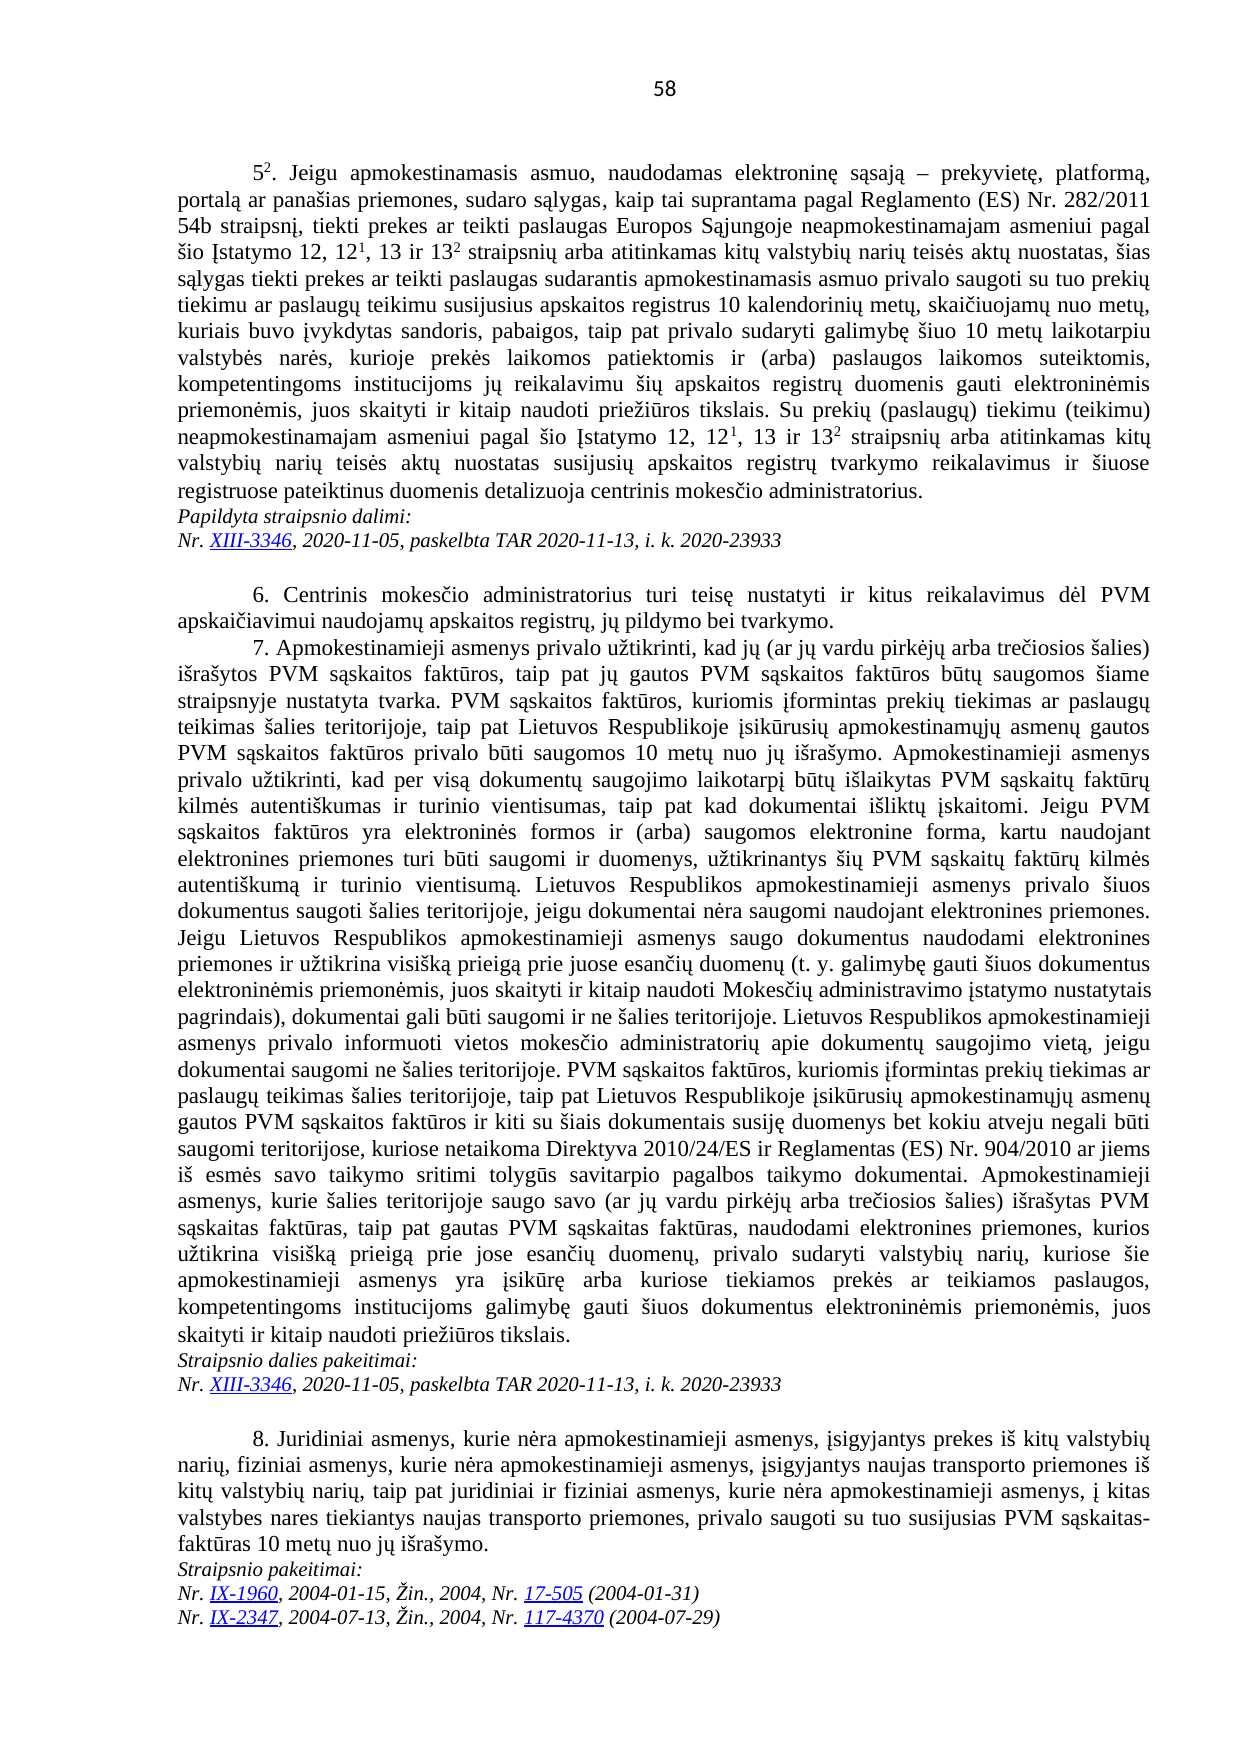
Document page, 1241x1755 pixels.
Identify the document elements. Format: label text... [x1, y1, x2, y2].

text Straipsnio dalies pakeitimai: [177, 1348, 1152, 1372]
text Straipsnio pakeitimai: [177, 1557, 1152, 1581]
text Nr. XIII-3346, 2020-11-05, paskelbta TAR 2020-11-13, i. k. 2020-23933 [177, 1372, 1152, 1396]
text 6. Centrinis mokesčio administratorius turi teisę nustatyti ir kitus reikalavimus dėl PVM apskaičiavimui naudojamų apskaitos registrų, jų pildymo bei tvarkymo. [177, 581, 1152, 634]
text 8. Juridiniai asmenys, kurie nėra apmokestinamieji asmenys, įsigyjantys prekes iš kitų valstybių narių, fiziniai asmenys, kurie nėra apmokestinamieji asmenys, įsigyjantys naujas transporto priemones iš kitų valstybių narių, taip pat juridiniai ir fiziniai asmenys, kurie nėra apmokestinamieji asmenys, į kitas valstybes nares tiekiantys naujas transporto priemones, privalo saugoti su tuo susijusias PVM sąskaitas-faktūras 10 metų nuo jų išrašymo. [177, 1425, 1152, 1557]
text Nr. IX-1960, 2004-01-15, Žin., 2004, Nr. 17-505 (2004-01-31) [177, 1581, 1152, 1605]
text Nr. XIII-3346, 2020-11-05, paskelbta TAR 2020-11-13, i. k. 2020-23933 [177, 528, 1152, 552]
text Nr. IX-2347, 2004-07-13, Žin., 2004, Nr. 117-4370 (2004-07-29) [177, 1605, 1152, 1629]
text 7. Apmokestinamieji asmenys privalo užtikrinti, kad jų (ar jų vardu pirkėjų arba trečiosios šalies) išrašytos PVM sąskaitos faktūros, taip pat jų gautos PVM sąskaitos faktūros būtų saugomos šiame straipsnyje nustatyta tvarka. PVM sąskaitos faktūros, kuriomis įformintas prekių tiekimas ar paslaugų teikimas šalies teritorijoje, taip pat Lietuvos Respublikoje įsikūrusių apmokestinamųjų asmenų gautos PVM sąskaitos faktūros privalo būti saugomos 10 metų nuo jų išrašymo. Apmokestinamieji asmenys privalo užtikrinti, kad per visą dokumentų saugojimo laikotarpį būtų išlaikytas PVM sąskaitų faktūrų kilmės autentiškumas ir turinio vientisumas, taip pat kad dokumentai išliktų įskaitomi. Jeigu PVM sąskaitos faktūros yra elektroninės formos ir (arba) saugomos elektronine forma, kartu naudojant elektronines priemones turi būti saugomi ir duomenys, užtikrinantys šių PVM sąskaitų faktūrų kilmės autentiškumą ir turinio vientisumą. Lietuvos Respublikos apmokestinamieji asmenys privalo šiuos dokumentus saugoti šalies teritorijoje, jeigu dokumentai nėra saugomi naudojant elektronines priemones. Jeigu Lietuvos Respublikos apmokestinamieji asmenys saugo dokumentus naudodami elektronines priemones ir užtikrina visišką prieigą prie juose esančių duomenų (t. y. galimybę gauti šiuos dokumentus elektroninėmis priemonėmis, juos skaityti ir kitaip naudoti Mokesčių administravimo įstatymo nustatytais pagrindais), dokumentai gali būti saugomi ir ne šalies teritorijoje. Lietuvos Respublikos apmokestinamieji asmenys privalo informuoti vietos mokesčio administratorių apie dokumentų saugojimo vietą, jeigu dokumentai saugomi ne šalies teritorijoje. PVM sąskaitos faktūros, kuriomis įformintas prekių tiekimas ar paslaugų teikimas šalies teritorijoje, taip pat Lietuvos Respublikoje įsikūrusių apmokestinamųjų asmenų gautos PVM sąskaitos faktūros ir kiti su šiais dokumentais susiję duomenys bet kokiu atveju negali būti saugomi teritorijose, kuriose netaikoma Direktyva 2010/24/ES ir Reglamentas (ES) Nr. 904/2010 ar jiems iš esmės savo taikymo sritimi tolygūs savitarpio pagalbos taikymo dokumentai. Apmokestinamieji asmenys, kurie šalies teritorijoje saugo savo (ar jų vardu pirkėjų arba trečiosios šalies) išrašytas PVM sąskaitas faktūras, taip pat gautas PVM sąskaitas faktūras, naudodami elektronines priemones, kurios užtikrina visišką prieigą prie jose esančių duomenų, privalo sudaryti valstybių narių, kuriose šie apmokestinamieji asmenys yra įsikūrę arba kuriose tiekiamos prekės ar teikiamos paslaugos, kompetentingoms institucijoms galimybę gauti šiuos dokumentus elektroninėmis priemonėmis, juos skaityti ir kitaip naudoti priežiūros tikslais. [177, 634, 1152, 1348]
text 52. Jeigu apmokestinamasis asmuo, naudodamas elektroninę sąsają – prekyvietę, platformą, portalą ar panašias priemones, sudaro sąlygas, kaip tai suprantama pagal Reglamento (ES) Nr. 282/2011 54b straipsnį, tiekti prekes ar teikti paslaugas Europos Sąjungoje neapmokestinamajam asmeniui pagal šio Įstatymo 12, 121, 13 ir 132 straipsnių arba atitinkamas kitų valstybių narių teisės aktų nuostatas, šias sąlygas tiekti prekes ar teikti paslaugas sudarantis apmokestinamasis asmuo privalo saugoti su tuo prekių tiekimu ar paslaugų teikimu susijusius apskaitos registrus 10 kalendorinių metų, skaičiuojamų nuo metų, kuriais buvo įvykdytas sandoris, pabaigos, taip pat privalo sudaryti galimybę šiuo 10 metų laikotarpiu valstybės narės, kurioje prekės laikomos patiektomis ir (arba) paslaugos laikomos suteiktomis, kompetentingoms institucijoms jų reikalavimu šių apskaitos registrų duomenis gauti elektroninėmis priemonėmis, juos skaityti ir kitaip naudoti priežiūros tikslais. Su prekių (paslaugų) tiekimu (teikimu) neapmokestinamajam asmeniui pagal šio Įstatymo 12, 121, 13 ir 132 straipsnių arba atitinkamas kitų valstybių narių teisės aktų nuostatas susijusių apskaitos registrų tvarkymo reikalavimus ir šiuose registruose pateiktinus duomenis detalizuoja centrinis mokesčio administratorius. [177, 159, 1152, 504]
text Papildyta straipsnio dalimi: [177, 504, 1152, 528]
